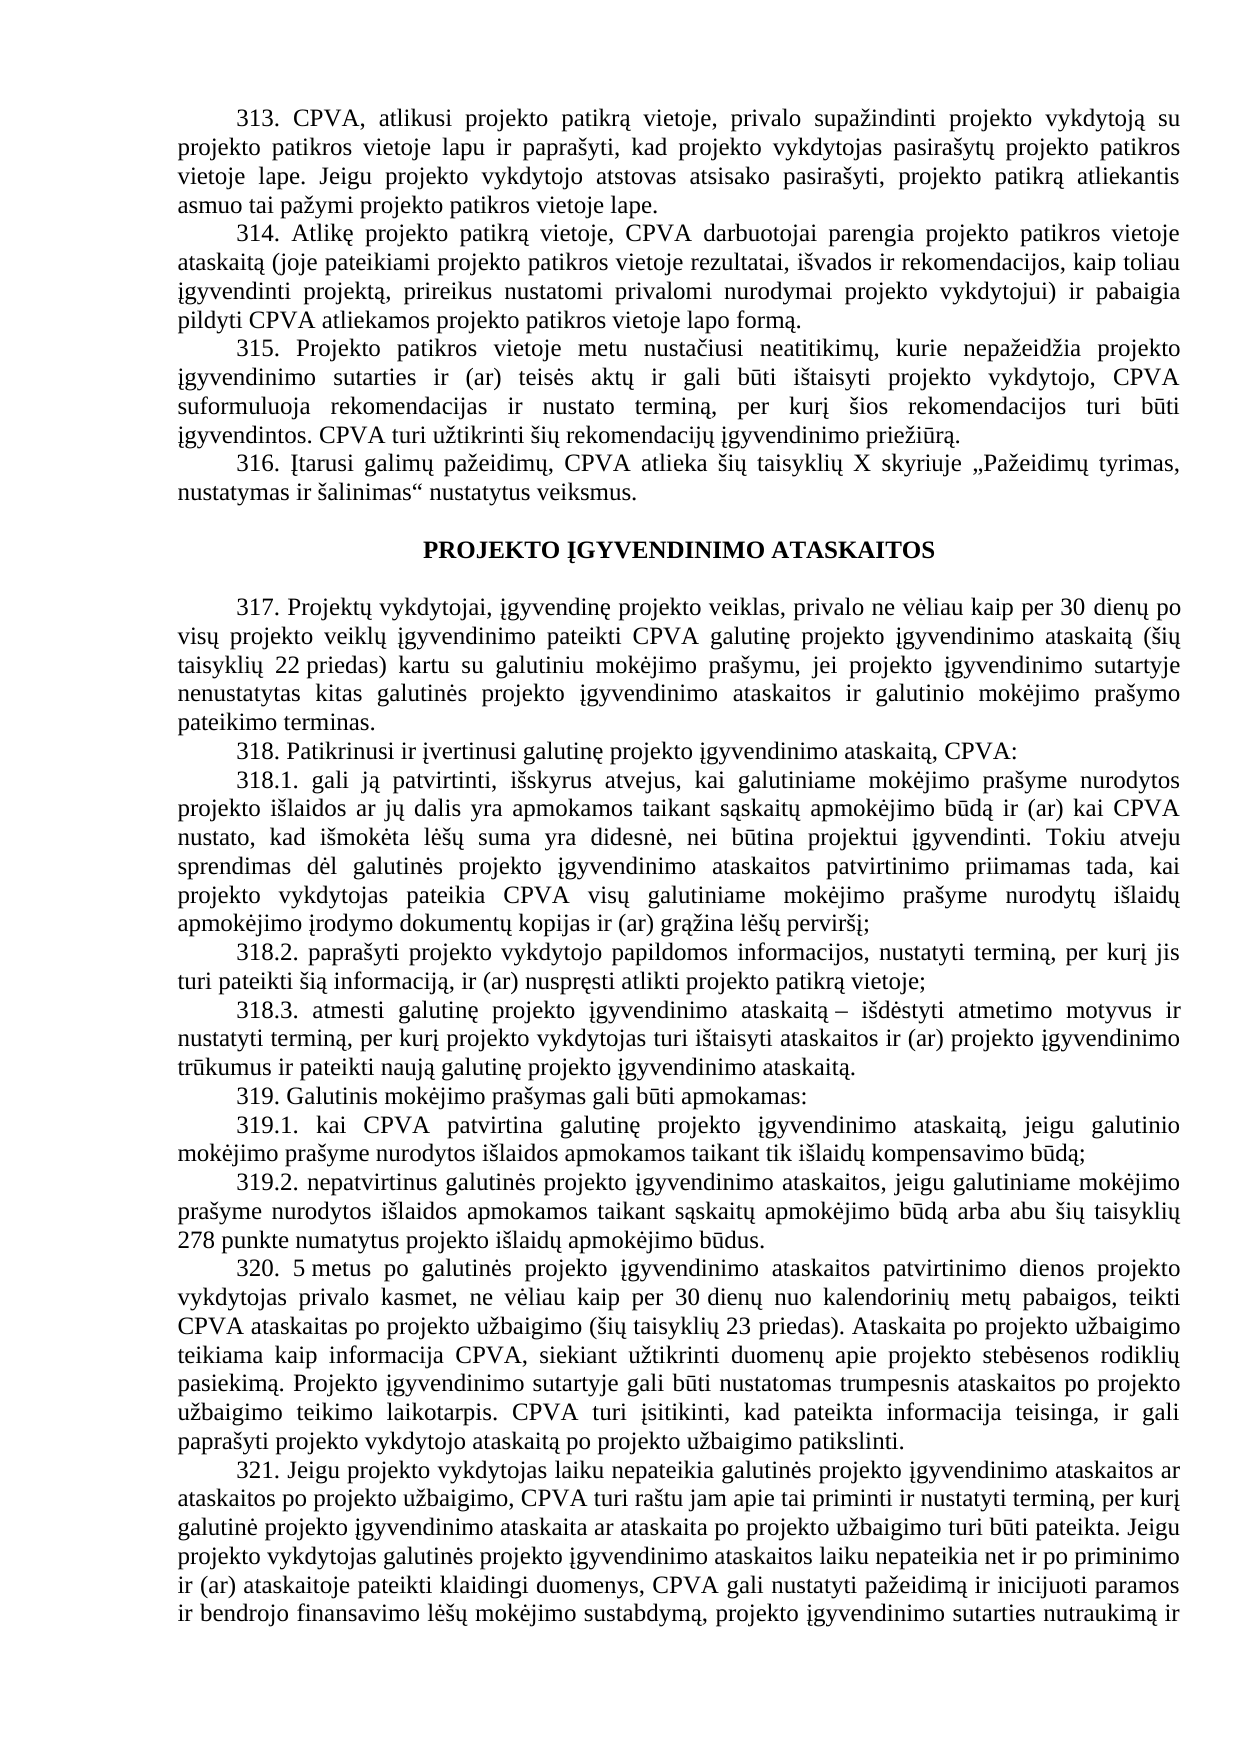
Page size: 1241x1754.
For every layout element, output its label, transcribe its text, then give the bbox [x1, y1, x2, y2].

text 319. Galutinis mokėjimo prašymas gali būti apmokamas: [177, 1081, 1181, 1110]
text PROJEKTO ĮGYVENDINIMO ATASKAITOS [177, 535, 1181, 563]
text 317. Projektų vykdytojai, įgyvendinę projekto veiklas, privalo ne vėliau kaip per 30 dienų po visų projekto veiklų įgyvendinimo pateikti CPVA galutinę projekto įgyvendinimo ataskaitą (šių taisyklių 22 priedas) kartu su galutiniu mokėjimo prašymu, jei projekto įgyvendinimo sutartyje nenustatytas kitas galutinės projekto įgyvendinimo ataskaitos ir galutinio mokėjimo prašymo pateikimo terminas. [177, 592, 1181, 736]
text 314. Atlikę projekto patikrą vietoje, CPVA darbuotojai parengia projekto patikros vietoje ataskaitą (joje pateikiami projekto patikros vietoje rezultatai, išvados ir rekomendacijos, kaip toliau įgyvendinti projektą, prireikus nustatomi privalomi nurodymai projekto vykdytojui) ir pabaigia pildyti CPVA atliekamos projekto patikros vietoje lapo formą. [177, 218, 1181, 333]
text 318.2. paprašyti projekto vykdytojo papildomos informacijos, nustatyti terminą, per kurį jis turi pateikti šią informaciją, ir (ar) nuspręsti atlikti projekto patikrą vietoje; [177, 937, 1181, 995]
text 320. 5 metus po galutinės projekto įgyvendinimo ataskaitos patvirtinimo dienos projekto vykdytojas privalo kasmet, ne vėliau kaip per 30 dienų nuo kalendorinių metų pabaigos, teikti CPVA ataskaitas po projekto užbaigimo (šių taisyklių 23 priedas). Ataskaita po projekto užbaigimo teikiama kaip informacija CPVA, siekiant užtikrinti duomenų apie projekto stebėsenos rodiklių pasiekimą. Projekto įgyvendinimo sutartyje gali būti nustatomas trumpesnis ataskaitos po projekto užbaigimo teikimo laikotarpis. CPVA turi įsitikinti, kad pateikta informacija teisinga, ir gali paprašyti projekto vykdytojo ataskaitą po projekto užbaigimo patikslinti. [177, 1253, 1181, 1455]
text 313. CPVA, atlikusi projekto patikrą vietoje, privalo supažindinti projekto vykdytoją su projekto patikros vietoje lapu ir paprašyti, kad projekto vykdytojas pasirašytų projekto patikros vietoje lape. Jeigu projekto vykdytojo atstovas atsisako pasirašyti, projekto patikrą atliekantis asmuo tai pažymi projekto patikros vietoje lape. [177, 103, 1181, 218]
text 315. Projekto patikros vietoje metu nustačiusi neatitikimų, kurie nepažeidžia projekto įgyvendinimo sutarties ir (ar) teisės aktų ir gali būti ištaisyti projekto vykdytojo, CPVA suformuluoja rekomendacijas ir nustato terminą, per kurį šios rekomendacijos turi būti įgyvendintos. CPVA turi užtikrinti šių rekomendacijų įgyvendinimo priežiūrą. [177, 333, 1181, 448]
text 319.2. nepatvirtinus galutinės projekto įgyvendinimo ataskaitos, jeigu galutiniame mokėjimo prašyme nurodytos išlaidos apmokamos taikant sąskaitų apmokėjimo būdą arba abu šių taisyklių 278 punkte numatytus projekto išlaidų apmokėjimo būdus. [177, 1167, 1181, 1253]
text 318.1. gali ją patvirtinti, išskyrus atvejus, kai galutiniame mokėjimo prašyme nurodytos projekto išlaidos ar jų dalis yra apmokamos taikant sąskaitų apmokėjimo būdą ir (ar) kai CPVA nustato, kad išmokėta lėšų suma yra didesnė, nei būtina projektui įgyvendinti. Tokiu atveju sprendimas dėl galutinės projekto įgyvendinimo ataskaitos patvirtinimo priimamas tada, kai projekto vykdytojas pateikia CPVA visų galutiniame mokėjimo prašyme nurodytų išlaidų apmokėjimo įrodymo dokumentų kopijas ir (ar) grąžina lėšų perviršį; [177, 765, 1181, 937]
text 318.3. atmesti galutinę projekto įgyvendinimo ataskaitą – išdėstyti atmetimo motyvus ir nustatyti terminą, per kurį projekto vykdytojas turi ištaisyti ataskaitos ir (ar) projekto įgyvendinimo trūkumus ir pateikti naują galutinę projekto įgyvendinimo ataskaitą. [177, 995, 1181, 1081]
text 319.1. kai CPVA patvirtina galutinę projekto įgyvendinimo ataskaitą, jeigu galutinio mokėjimo prašyme nurodytos išlaidos apmokamos taikant tik išlaidų kompensavimo būdą; [177, 1110, 1181, 1167]
text 316. Įtarusi galimų pažeidimų, CPVA atlieka šių taisyklių X skyriuje „Pažeidimų tyrimas, nustatymas ir šalinimas“ nustatytus veiksmus. [177, 448, 1181, 506]
text 318. Patikrinusi ir įvertinusi galutinę projekto įgyvendinimo ataskaitą, CPVA: [177, 736, 1181, 765]
text 321. Jeigu projekto vykdytojas laiku nepateikia galutinės projekto įgyvendinimo ataskaitos ar ataskaitos po projekto užbaigimo, CPVA turi raštu jam apie tai priminti ir nustatyti terminą, per kurį galutinė projekto įgyvendinimo ataskaita ar ataskaita po projekto užbaigimo turi būti pateikta. Jeigu projekto vykdytojas galutinės projekto įgyvendinimo ataskaitos laiku nepateikia net ir po priminimo ir (ar) ataskaitoje pateikti klaidingi duomenys, CPVA gali nustatyti pažeidimą ir inicijuoti paramos ir bendrojo finansavimo lėšų mokėjimo sustabdymą, projekto įgyvendinimo sutarties nutraukimą ir [177, 1455, 1181, 1627]
